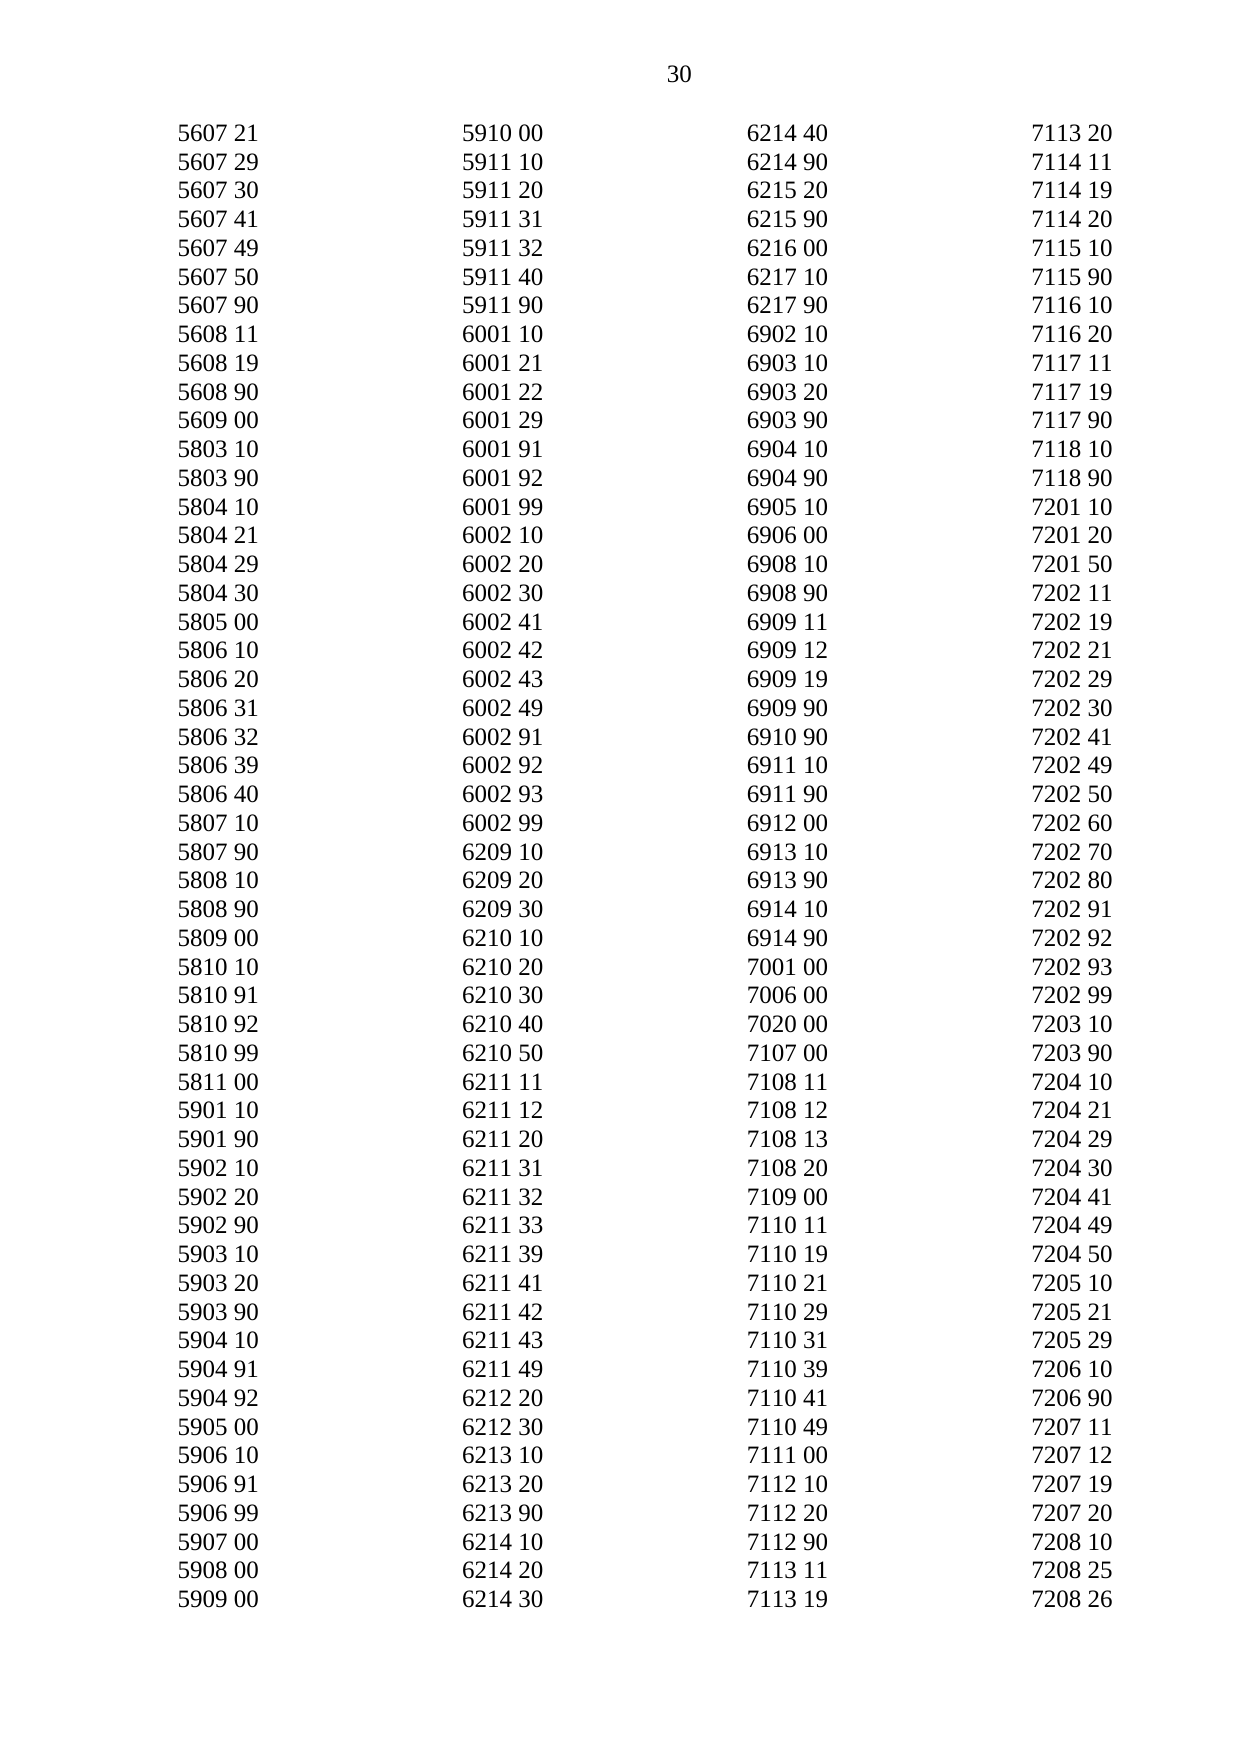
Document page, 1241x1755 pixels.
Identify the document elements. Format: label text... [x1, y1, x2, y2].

text 7208 10 [1031, 1527, 1181, 1556]
text 6904 10 [747, 434, 896, 463]
text 6002 20 [462, 549, 612, 578]
text 7208 26 [1031, 1584, 1181, 1613]
text 7114 20 [1031, 204, 1181, 233]
text 7110 49 [747, 1412, 896, 1441]
text 7001 00 [747, 952, 896, 981]
text 6211 11 [462, 1067, 612, 1096]
text 6210 20 [462, 952, 612, 981]
text 6001 91 [462, 434, 612, 463]
text 6910 90 [747, 722, 896, 751]
text 6908 90 [747, 578, 896, 607]
text 7204 41 [1031, 1182, 1181, 1211]
text 7110 19 [747, 1239, 896, 1268]
text 7202 30 [1031, 693, 1181, 722]
text 5607 21 [177, 118, 327, 147]
text 7110 21 [747, 1268, 896, 1297]
text 5909 00 [177, 1584, 327, 1613]
text 7006 00 [747, 981, 896, 1009]
text 6212 20 [462, 1383, 612, 1412]
text 7205 29 [1031, 1326, 1181, 1354]
text 7108 13 [747, 1124, 896, 1153]
text 6914 10 [747, 894, 896, 923]
text 5908 00 [177, 1556, 327, 1584]
text 5906 10 [177, 1441, 327, 1469]
text 7112 90 [747, 1527, 896, 1556]
text 6214 90 [747, 147, 896, 176]
text 7111 00 [747, 1441, 896, 1469]
text 5904 91 [177, 1354, 327, 1383]
text 7201 50 [1031, 549, 1181, 578]
text 5910 00 [462, 118, 612, 147]
text 6001 29 [462, 406, 612, 434]
text 6211 20 [462, 1124, 612, 1153]
text 7113 19 [747, 1584, 896, 1613]
text 7118 10 [1031, 434, 1181, 463]
text 7204 29 [1031, 1124, 1181, 1153]
text 7201 10 [1031, 492, 1181, 521]
text 5809 00 [177, 923, 327, 952]
text 6214 20 [462, 1556, 612, 1584]
text 5806 31 [177, 693, 327, 722]
text 7206 10 [1031, 1354, 1181, 1383]
text 6215 20 [747, 176, 896, 204]
text 7110 11 [747, 1211, 896, 1239]
text 7208 25 [1031, 1556, 1181, 1584]
text 5903 90 [177, 1297, 327, 1326]
text 7116 10 [1031, 291, 1181, 319]
text 7202 50 [1031, 779, 1181, 808]
text 7116 20 [1031, 319, 1181, 348]
text 7203 90 [1031, 1038, 1181, 1067]
text 6210 40 [462, 1009, 612, 1038]
text 5904 92 [177, 1383, 327, 1412]
text 7110 29 [747, 1297, 896, 1326]
text 6210 30 [462, 981, 612, 1009]
text 6002 42 [462, 636, 612, 664]
text 6001 22 [462, 377, 612, 406]
text 6212 30 [462, 1412, 612, 1441]
text 6002 93 [462, 779, 612, 808]
text 5807 90 [177, 837, 327, 866]
text 6214 40 [747, 118, 896, 147]
text 5911 20 [462, 176, 612, 204]
text 7204 50 [1031, 1239, 1181, 1268]
text 5806 10 [177, 636, 327, 664]
text 5806 32 [177, 722, 327, 751]
text 7204 30 [1031, 1153, 1181, 1182]
text 5806 40 [177, 779, 327, 808]
text 7207 11 [1031, 1412, 1181, 1441]
text 6001 21 [462, 348, 612, 377]
text 6904 90 [747, 463, 896, 492]
text 7202 21 [1031, 636, 1181, 664]
text 6913 90 [747, 866, 896, 894]
text 6217 90 [747, 291, 896, 319]
text 5608 11 [177, 319, 327, 348]
text 5804 10 [177, 492, 327, 521]
text 5810 99 [177, 1038, 327, 1067]
text 7202 99 [1031, 981, 1181, 1009]
text 7201 20 [1031, 521, 1181, 549]
text 7202 60 [1031, 808, 1181, 837]
text 7207 12 [1031, 1441, 1181, 1469]
text 7113 20 [1031, 118, 1181, 147]
text 6911 90 [747, 779, 896, 808]
text 6001 92 [462, 463, 612, 492]
text 6002 92 [462, 751, 612, 779]
text 6911 10 [747, 751, 896, 779]
text 5608 90 [177, 377, 327, 406]
text 6211 39 [462, 1239, 612, 1268]
text 7204 49 [1031, 1211, 1181, 1239]
text 7202 41 [1031, 722, 1181, 751]
text 5810 91 [177, 981, 327, 1009]
text 7202 19 [1031, 607, 1181, 636]
text 7202 80 [1031, 866, 1181, 894]
text 5906 99 [177, 1498, 327, 1527]
text 5911 31 [462, 204, 612, 233]
text 5804 21 [177, 521, 327, 549]
text 7202 11 [1031, 578, 1181, 607]
text 7204 21 [1031, 1096, 1181, 1124]
text 5902 20 [177, 1182, 327, 1211]
text 6214 10 [462, 1527, 612, 1556]
text 6209 10 [462, 837, 612, 866]
text 5903 10 [177, 1239, 327, 1268]
text 6002 43 [462, 664, 612, 693]
text 7117 11 [1031, 348, 1181, 377]
text 6211 33 [462, 1211, 612, 1239]
text 7112 10 [747, 1469, 896, 1498]
text 6213 20 [462, 1469, 612, 1498]
text 5607 90 [177, 291, 327, 319]
text 7117 90 [1031, 406, 1181, 434]
text 6913 10 [747, 837, 896, 866]
text 7202 49 [1031, 751, 1181, 779]
text 7115 10 [1031, 233, 1181, 262]
text 7205 10 [1031, 1268, 1181, 1297]
text 6213 90 [462, 1498, 612, 1527]
text 6002 30 [462, 578, 612, 607]
text 6209 30 [462, 894, 612, 923]
text 5805 00 [177, 607, 327, 636]
text 7108 20 [747, 1153, 896, 1182]
text 5607 50 [177, 262, 327, 291]
text 7020 00 [747, 1009, 896, 1038]
text 6905 10 [747, 492, 896, 521]
text 6001 10 [462, 319, 612, 348]
text 7204 10 [1031, 1067, 1181, 1096]
text 7202 29 [1031, 664, 1181, 693]
text 7205 21 [1031, 1297, 1181, 1326]
text 7112 20 [747, 1498, 896, 1527]
text 5810 92 [177, 1009, 327, 1038]
text 5911 40 [462, 262, 612, 291]
text 6906 00 [747, 521, 896, 549]
text 5904 10 [177, 1326, 327, 1354]
text 7118 90 [1031, 463, 1181, 492]
text 6909 90 [747, 693, 896, 722]
text 5806 39 [177, 751, 327, 779]
text 5810 10 [177, 952, 327, 981]
text 5806 20 [177, 664, 327, 693]
text 6209 20 [462, 866, 612, 894]
text 5902 90 [177, 1211, 327, 1239]
text 6002 91 [462, 722, 612, 751]
text 7202 70 [1031, 837, 1181, 866]
text 7202 91 [1031, 894, 1181, 923]
text 6914 90 [747, 923, 896, 952]
text 6002 99 [462, 808, 612, 837]
text 5906 91 [177, 1469, 327, 1498]
text 5609 00 [177, 406, 327, 434]
text 5902 10 [177, 1153, 327, 1182]
text 5607 49 [177, 233, 327, 262]
text 5808 10 [177, 866, 327, 894]
text 6002 10 [462, 521, 612, 549]
text 5811 00 [177, 1067, 327, 1096]
text 7108 12 [747, 1096, 896, 1124]
text 5607 30 [177, 176, 327, 204]
text 7110 31 [747, 1326, 896, 1354]
text 6216 00 [747, 233, 896, 262]
text 5804 30 [177, 578, 327, 607]
text 7113 11 [747, 1556, 896, 1584]
text 6211 12 [462, 1096, 612, 1124]
text 6215 90 [747, 204, 896, 233]
text 6002 41 [462, 607, 612, 636]
text 6210 10 [462, 923, 612, 952]
text 5607 41 [177, 204, 327, 233]
text 6210 50 [462, 1038, 612, 1067]
text 6912 00 [747, 808, 896, 837]
text 5911 32 [462, 233, 612, 262]
text 6908 10 [747, 549, 896, 578]
text 5808 90 [177, 894, 327, 923]
text 6903 90 [747, 406, 896, 434]
text 6903 10 [747, 348, 896, 377]
text 6211 32 [462, 1182, 612, 1211]
text 7107 00 [747, 1038, 896, 1067]
text 6903 20 [747, 377, 896, 406]
text 5804 29 [177, 549, 327, 578]
text 7202 92 [1031, 923, 1181, 952]
text 5807 10 [177, 808, 327, 837]
text 6909 12 [747, 636, 896, 664]
text 6902 10 [747, 319, 896, 348]
text 7207 20 [1031, 1498, 1181, 1527]
text 6909 11 [747, 607, 896, 636]
text 5907 00 [177, 1527, 327, 1556]
text 5911 10 [462, 147, 612, 176]
text 6214 30 [462, 1584, 612, 1613]
text 6211 49 [462, 1354, 612, 1383]
text 6909 19 [747, 664, 896, 693]
text 7114 19 [1031, 176, 1181, 204]
text 5803 90 [177, 463, 327, 492]
text 5905 00 [177, 1412, 327, 1441]
text 6211 43 [462, 1326, 612, 1354]
text 6002 49 [462, 693, 612, 722]
text 5803 10 [177, 434, 327, 463]
text 5608 19 [177, 348, 327, 377]
text 7109 00 [747, 1182, 896, 1211]
text 7207 19 [1031, 1469, 1181, 1498]
text 7110 39 [747, 1354, 896, 1383]
text 7117 19 [1031, 377, 1181, 406]
text 7206 90 [1031, 1383, 1181, 1412]
text 6211 41 [462, 1268, 612, 1297]
text 6001 99 [462, 492, 612, 521]
text 6211 42 [462, 1297, 612, 1326]
text 5607 29 [177, 147, 327, 176]
text 7110 41 [747, 1383, 896, 1412]
text 7108 11 [747, 1067, 896, 1096]
text 5903 20 [177, 1268, 327, 1297]
text 6211 31 [462, 1153, 612, 1182]
text 5911 90 [462, 291, 612, 319]
text 6217 10 [747, 262, 896, 291]
text 5901 90 [177, 1124, 327, 1153]
text 5901 10 [177, 1096, 327, 1124]
text 6213 10 [462, 1441, 612, 1469]
text 7115 90 [1031, 262, 1181, 291]
text 7202 93 [1031, 952, 1181, 981]
text 7203 10 [1031, 1009, 1181, 1038]
text 7114 11 [1031, 147, 1181, 176]
